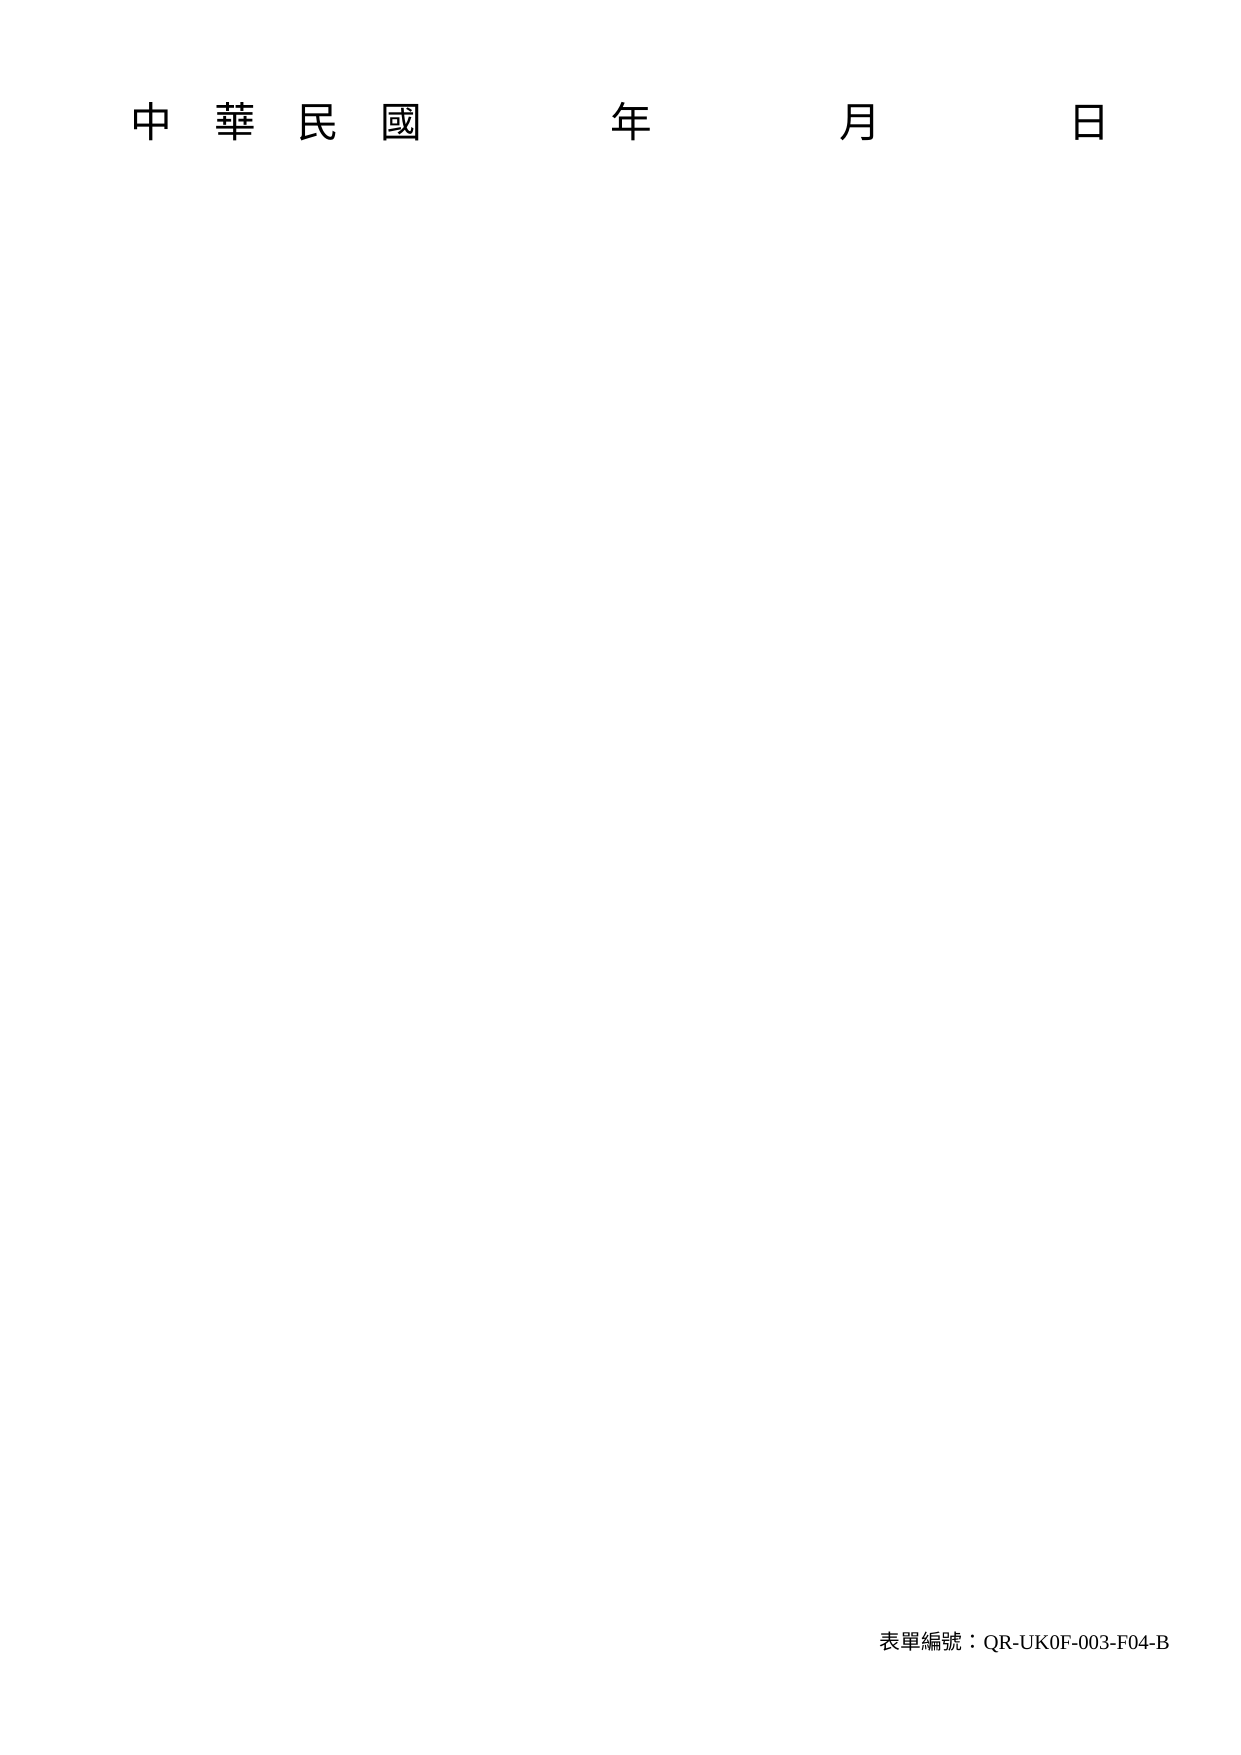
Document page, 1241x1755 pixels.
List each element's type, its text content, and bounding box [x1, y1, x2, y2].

text 中 華 民 國 年 月 日 [71, 89, 1169, 149]
